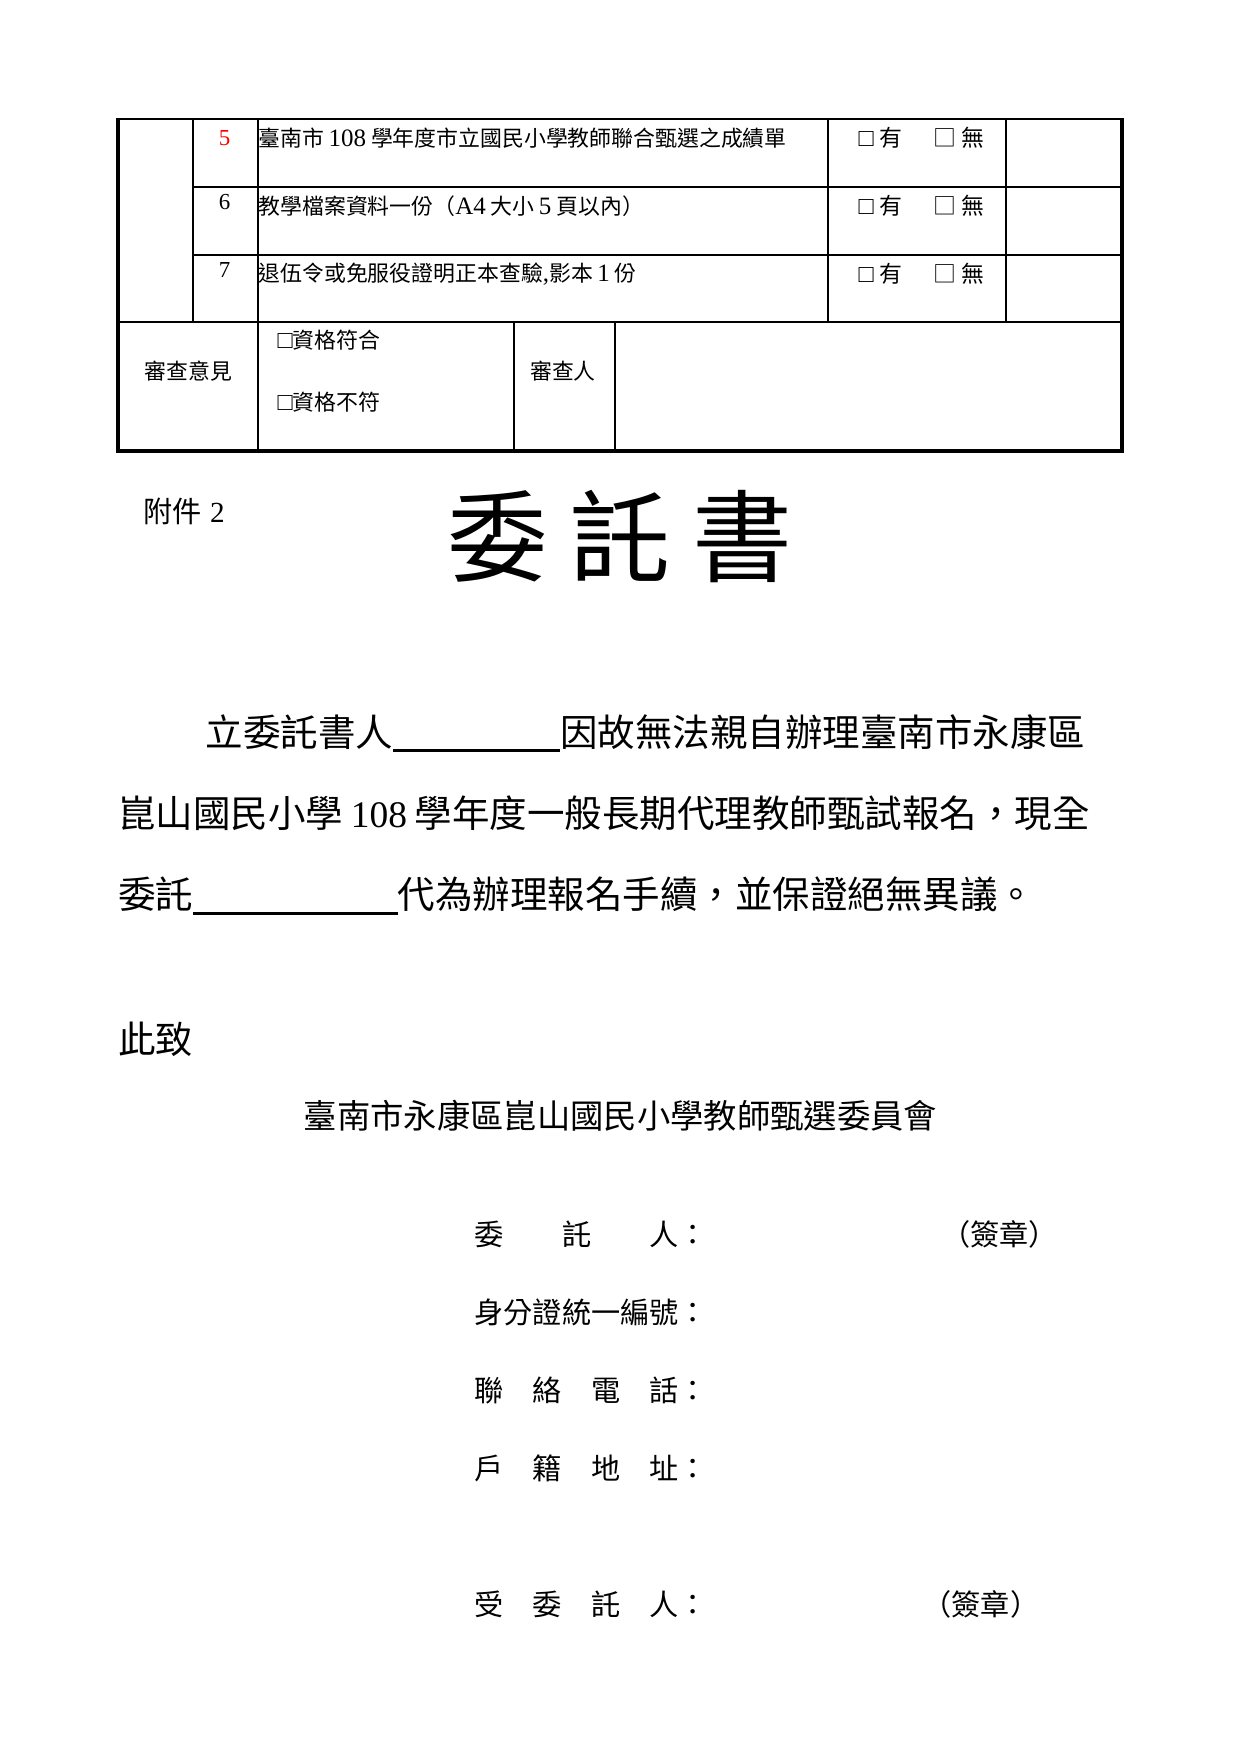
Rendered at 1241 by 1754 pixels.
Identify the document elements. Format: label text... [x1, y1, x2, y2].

table_cell [258, 453, 272, 458]
text 立委託書人 因故無法親自辦理臺南市永康區崑山國民小學108學年度一般長期代理教師甄試報名，現全委託 代為辦理報名手續，並保證絕無異議。 [118, 703, 1122, 919]
table_cell [1007, 120, 1120, 186]
text 臺南市永康區崑山國民小學教師甄選委員會 [118, 1090, 1122, 1138]
text 受 委 託 人： （簽章） [468, 1581, 1122, 1623]
table_cell 審查人 [515, 323, 614, 448]
text 委 託 書 [118, 458, 1122, 603]
table_cell □資格符合 □資格不符 [259, 323, 513, 448]
table_cell 退伍令或免服役證明正本查驗,影本1份 [259, 256, 827, 321]
table_cell □ 有 □ 無 [829, 256, 1005, 321]
text 委 託 人： （簽章） [468, 1211, 1122, 1254]
table_cell [616, 323, 1120, 448]
table_cell [890, 453, 1006, 458]
table_cell [272, 453, 514, 458]
table_cell [1007, 188, 1120, 253]
table_cell 教學檔案資料一份（A4大小5頁以內） [259, 188, 827, 253]
table_cell [1006, 453, 1122, 458]
table_cell [828, 453, 890, 458]
table_cell □ 有 □ 無 [829, 188, 1005, 253]
text 戶 籍 地 址： [468, 1446, 1122, 1488]
table_cell [1007, 256, 1120, 321]
table_cell □ 有 □ 無 [829, 120, 1005, 186]
table_cell 5 [194, 120, 257, 186]
table_cell [523, 453, 614, 458]
text 聯 絡 電 話： [468, 1367, 1122, 1410]
text 身分證統一編號： [468, 1289, 1122, 1332]
table_cell [193, 453, 258, 458]
table_cell 7 [194, 256, 257, 321]
table_cell 臺南市108學年度市立國民小學教師聯合甄選之成績單 [259, 120, 827, 186]
table_cell 6 [194, 188, 257, 253]
table_cell [120, 120, 192, 321]
table_cell 審查意見 [120, 323, 257, 448]
text 此致 [118, 1010, 1122, 1064]
table_cell [615, 453, 828, 458]
table_cell [118, 453, 193, 458]
table_cell [514, 453, 522, 458]
